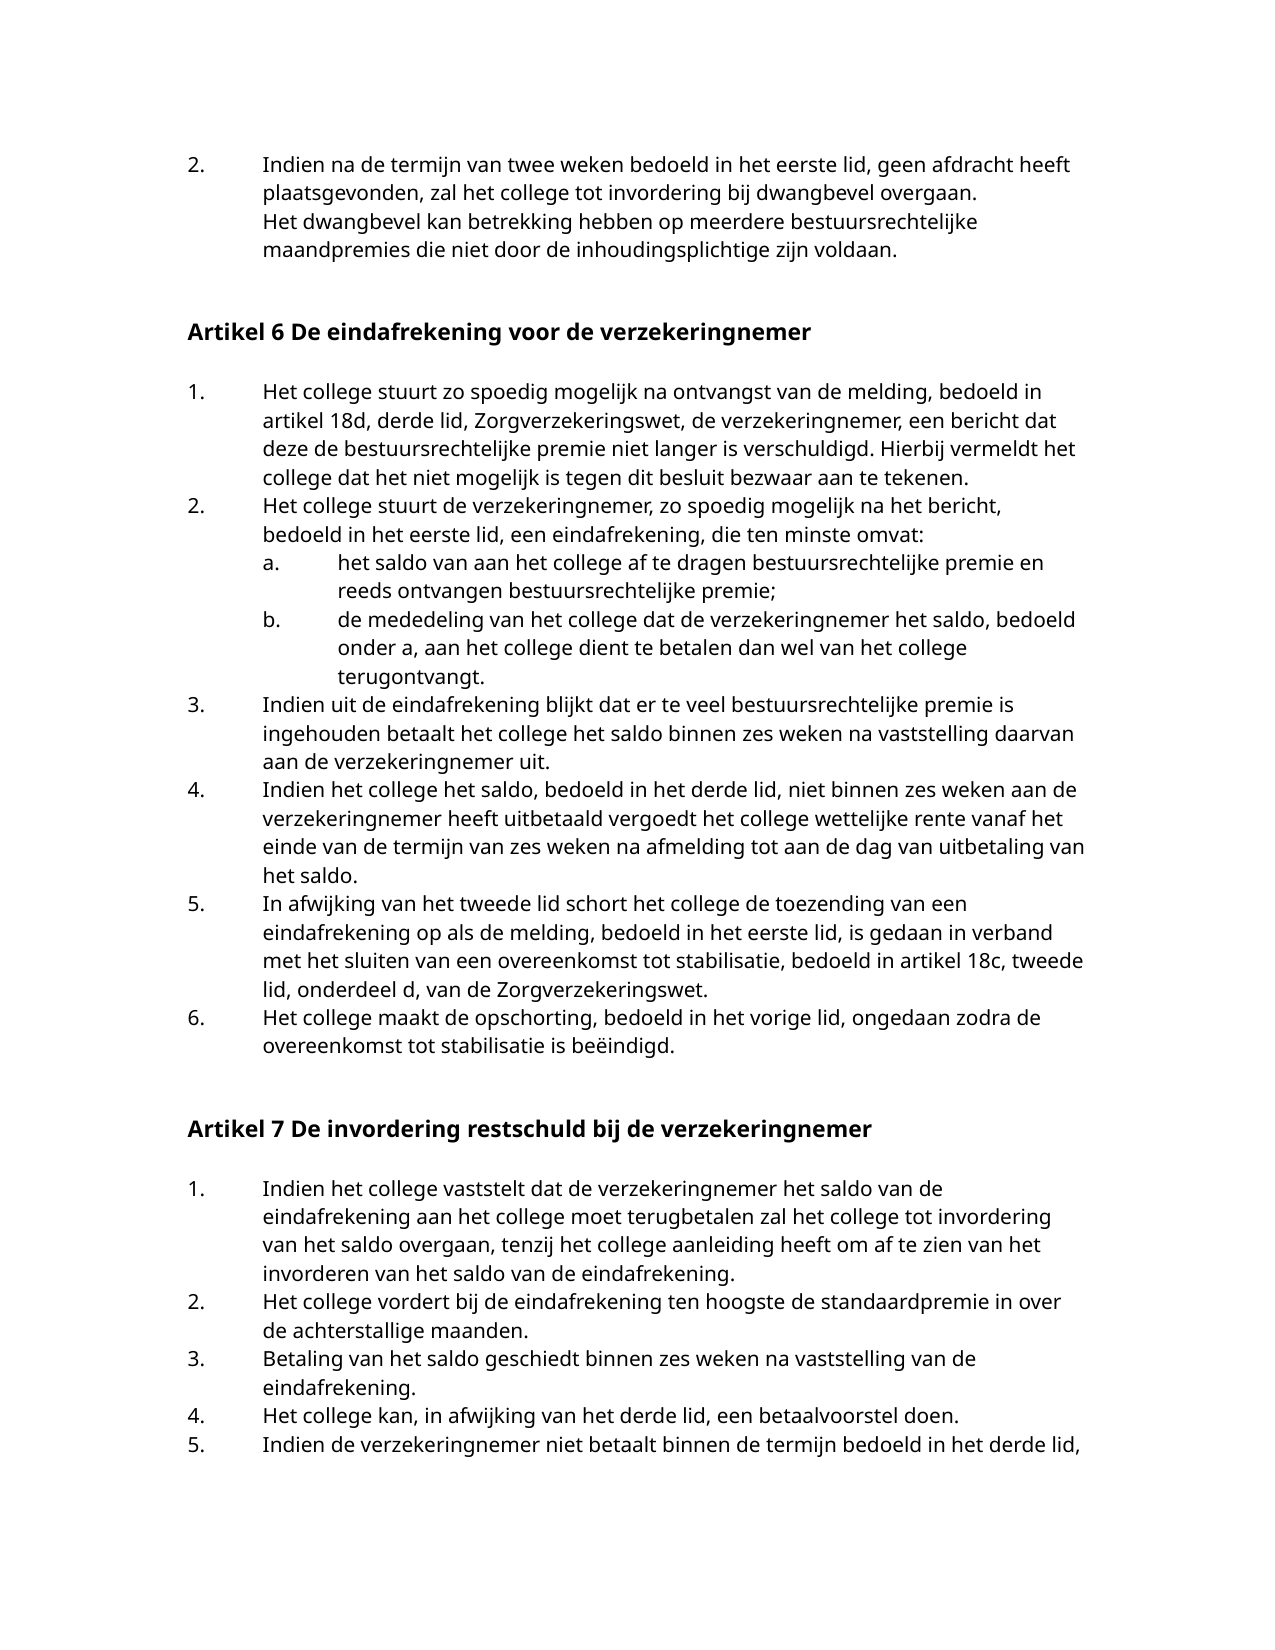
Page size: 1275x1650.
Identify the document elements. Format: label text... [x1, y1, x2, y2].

list Indien uit de eindafrekening blijkt dat er te veel bestuursrechtelijke premie is ingehouden betaalt het college het saldo binnen zes weken na vaststelling daarvan aan de verzekeringnemer uit. [187, 690, 1087, 776]
list het saldo van aan het college af te dragen bestuursrechtelijke premie en reeds ontvangen bestuursrechtelijke premie; [262, 548, 1087, 605]
list Indien na de termijn van twee weken bedoeld in het eerste lid, geen afdracht heeft plaatsgevonden, zal het college tot invordering bij dwangbevel overgaan. [187, 150, 1087, 207]
list In afwijking van het tweede lid schort het college de toezending van een eindafrekening op als de melding, bedoeld in het eerste lid, is gedaan in verband met het sluiten van een overeenkomst tot stabilisatie, bedoeld in artikel 18c, tweede lid, onderdeel d, van de Zorgverzekeringswet. [187, 889, 1087, 1003]
list Het college stuurt de verzekeringnemer, zo spoedig mogelijk na het bericht, bedoeld in het eerste lid, een eindafrekening, die ten minste omvat: [187, 491, 1087, 548]
list Indien het college vaststelt dat de verzekeringnemer het saldo van de eindafrekening aan het college moet terugbetalen zal het college tot invordering van het saldo overgaan, tenzij het college aanleiding heeft om af te zien van het invorderen van het saldo van de eindafrekening. [187, 1174, 1087, 1287]
list Het college maakt de opschorting, bedoeld in het vorige lid, ongedaan zodra de overeenkomst tot stabilisatie is beëindigd. [187, 1003, 1087, 1060]
list Het dwangbevel kan betrekking hebben op meerdere bestuursrechtelijke maandpremies die niet door de inhoudingsplichtige zijn voldaan. [187, 207, 1087, 264]
list Het college stuurt zo spoedig mogelijk na ontvangst van de melding, bedoeld in artikel 18d, derde lid, Zorgverzekeringswet, de verzekeringnemer, een bericht dat deze de bestuursrechtelijke premie niet langer is verschuldigd. Hierbij vermeldt het college dat het niet mogelijk is tegen dit besluit bezwaar aan te tekenen. [187, 377, 1087, 491]
list de mededeling van het college dat de verzekeringnemer het saldo, bedoeld onder a, aan het college dient te betalen dan wel van het college terugontvangt. [262, 605, 1087, 690]
list Betaling van het saldo geschiedt binnen zes weken na vaststelling van de eindafrekening. [187, 1344, 1087, 1401]
list Indien de verzekeringnemer niet betaalt binnen de termijn bedoeld in het derde lid, [187, 1430, 1087, 1458]
subtitle Artikel 7 De invordering restschuld bij de verzekeringnemer [187, 1112, 1087, 1144]
list Indien het college het saldo, bedoeld in het derde lid, niet binnen zes weken aan de verzekeringnemer heeft uitbetaald vergoedt het college wettelijke rente vanaf het einde van de termijn van zes weken na afmelding tot aan de dag van uitbetaling van het saldo. [187, 776, 1087, 889]
list Het college kan, in afwijking van het derde lid, een betaalvoorstel doen. [187, 1401, 1087, 1430]
subtitle Artikel 6 De eindafrekening voor de verzekeringnemer [187, 316, 1087, 347]
list Het college vordert bij de eindafrekening ten hoogste de standaardpremie in over de achterstallige maanden. [187, 1287, 1087, 1344]
